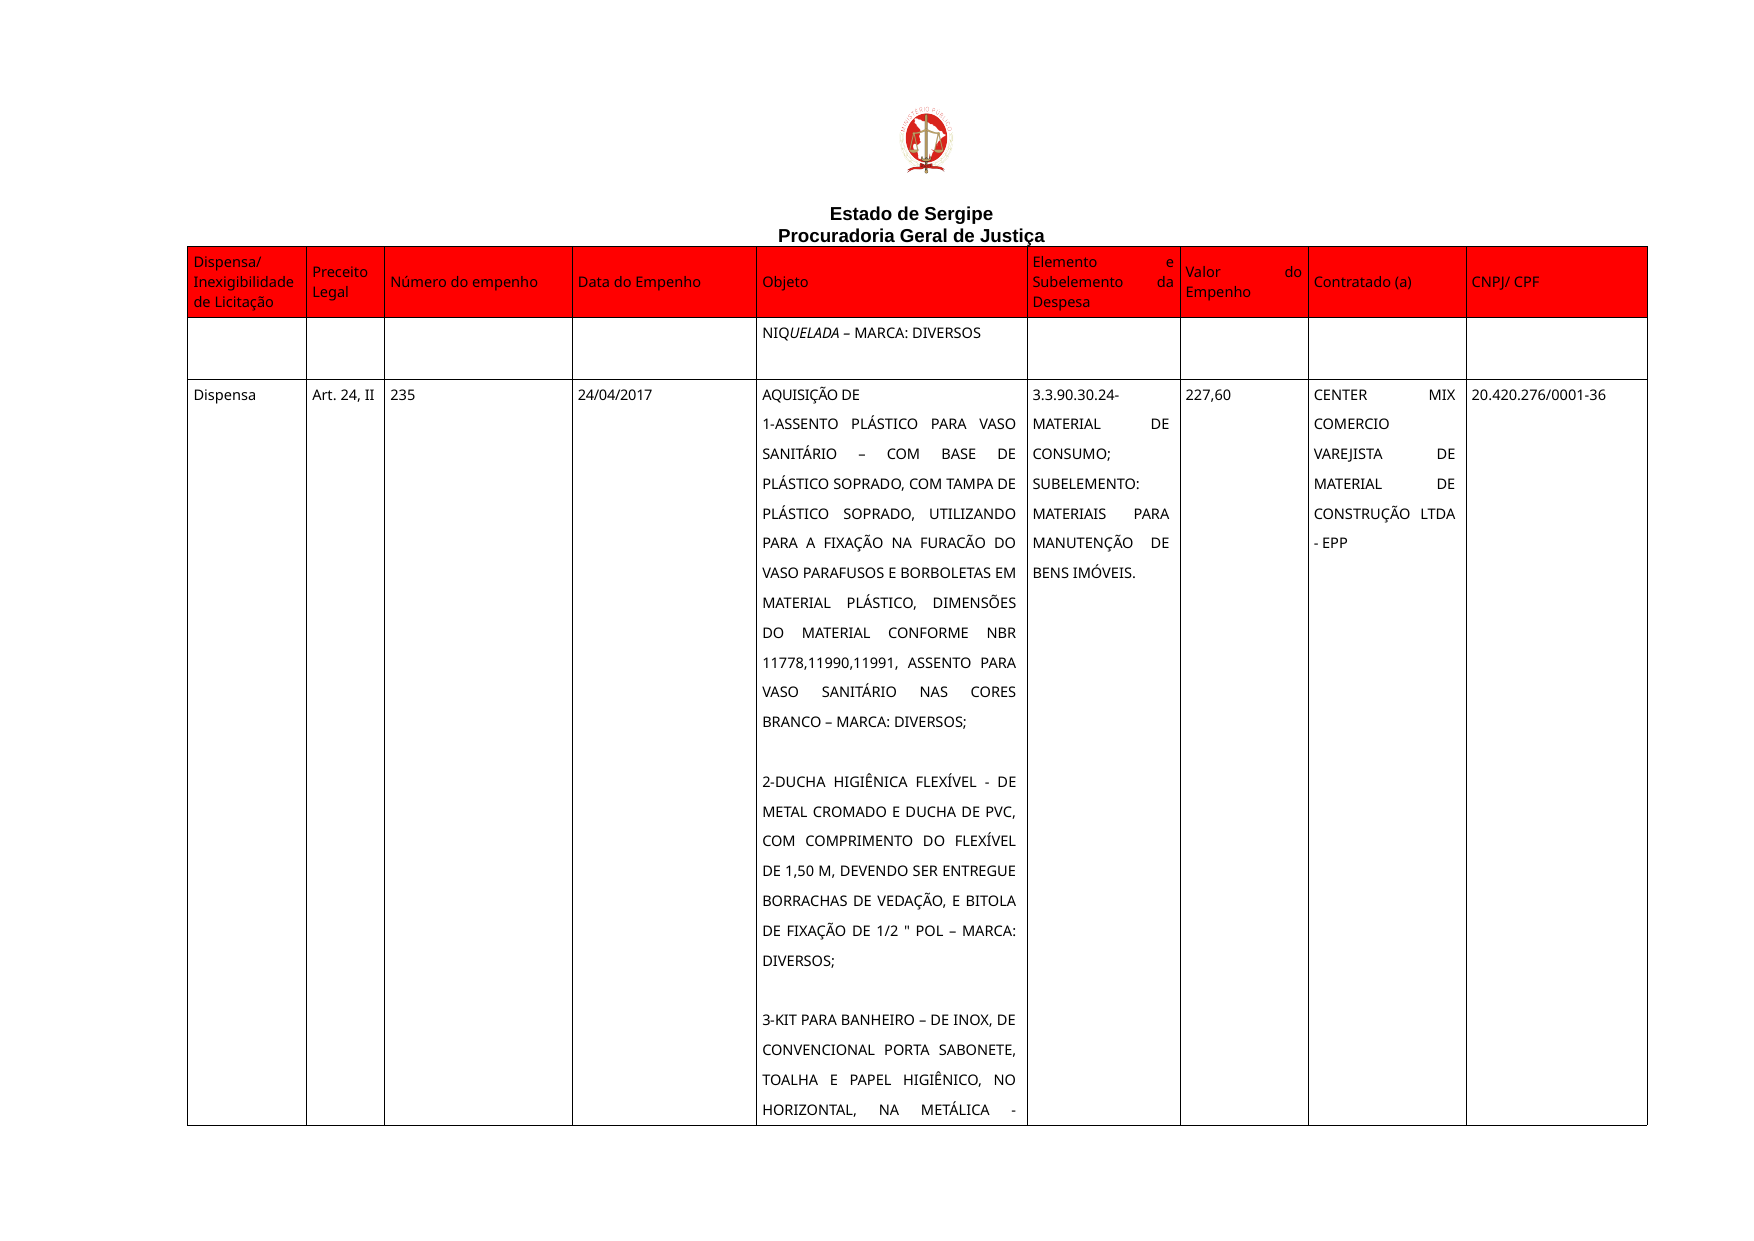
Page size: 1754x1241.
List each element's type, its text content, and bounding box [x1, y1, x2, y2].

table_cell Dispensa [188, 380, 306, 1125]
table_header Dispensa/Inexigibilidade de Licitação [188, 247, 306, 317]
table_cell 3.3.90.30.24-MATERIAL DE CONSUMO; SUBELEMENTO: MATERIAIS PARA MANUTENÇÃO DE BENS IMÓVEIS. [1028, 380, 1180, 1125]
table_cell 227,60 [1181, 380, 1308, 1125]
table_cell NIQUELADA – MARCA: DIVERSOS [757, 318, 1027, 378]
table_header Elemento e Subelemento da Despesa [1028, 247, 1180, 317]
table_cell [573, 318, 756, 378]
table_header Valor do Empenho [1181, 247, 1308, 317]
table_cell 20.420.276/0001-36 [1467, 380, 1647, 1125]
table_cell Art. 24, II [307, 380, 384, 1125]
table_cell [307, 318, 384, 378]
table_cell [1467, 318, 1647, 378]
table_cell [1028, 318, 1180, 378]
table_header Número do empenho [385, 247, 572, 317]
table_cell AQUISIÇÃO DE 1-ASSENTO PLÁSTICO PARA VASO SANITÁRIO – COM BASE DE PLÁSTICO SOPRADO, COM TAMPA DE PLÁSTICO SOPRADO, UTILIZANDO PARA A FIXAÇÃO NA FURACÃO DO VASO PARAFUSOS E BORBOLETAS EM MATERIAL PLÁSTICO, DIMENSÕES DO MATERIAL CONFORME NBR 11778,11990,11991, ASSENTO PARA VASO SANITÁRIO NAS CORES BRANCO – MARCA: DIVERSOS; 2-DUCHA HIGIÊNICA FLEXÍVEL - DE METAL CROMADO E DUCHA DE PVC, COM COMPRIMENTO DO FLEXÍVEL DE 1,50 M, DEVENDO SER ENTREGUE BORRACHAS DE VEDAÇÃO, E BITOLA DE FIXAÇÃO DE 1/2 " POL – MARCA: DIVERSOS; 3-KIT PARA BANHEIRO – DE INOX, DE CONVENCIONAL PORTA SABONETE, TOALHA E PAPEL HIGIÊNICO, NO HORIZONTAL, NA METÁLICA [757, 380, 1027, 1125]
table_header Data do Empenho [573, 247, 756, 317]
table_header Preceito Legal [307, 247, 384, 317]
table_cell [188, 318, 306, 378]
table_cell [385, 318, 572, 378]
table_cell CENTER MIX COMERCIO VAREJISTA DE MATERIAL DE CONSTRUÇÃO LTDA - EPP [1309, 380, 1466, 1125]
table_cell 24/04/2017 [573, 380, 756, 1125]
table_cell 235 [385, 380, 572, 1125]
table_cell [1309, 318, 1466, 378]
table_header CNPJ/ CPF [1467, 247, 1647, 317]
table_header Contratado (a) [1309, 247, 1466, 317]
table_header Objeto [757, 247, 1027, 317]
table_cell [1181, 318, 1308, 378]
